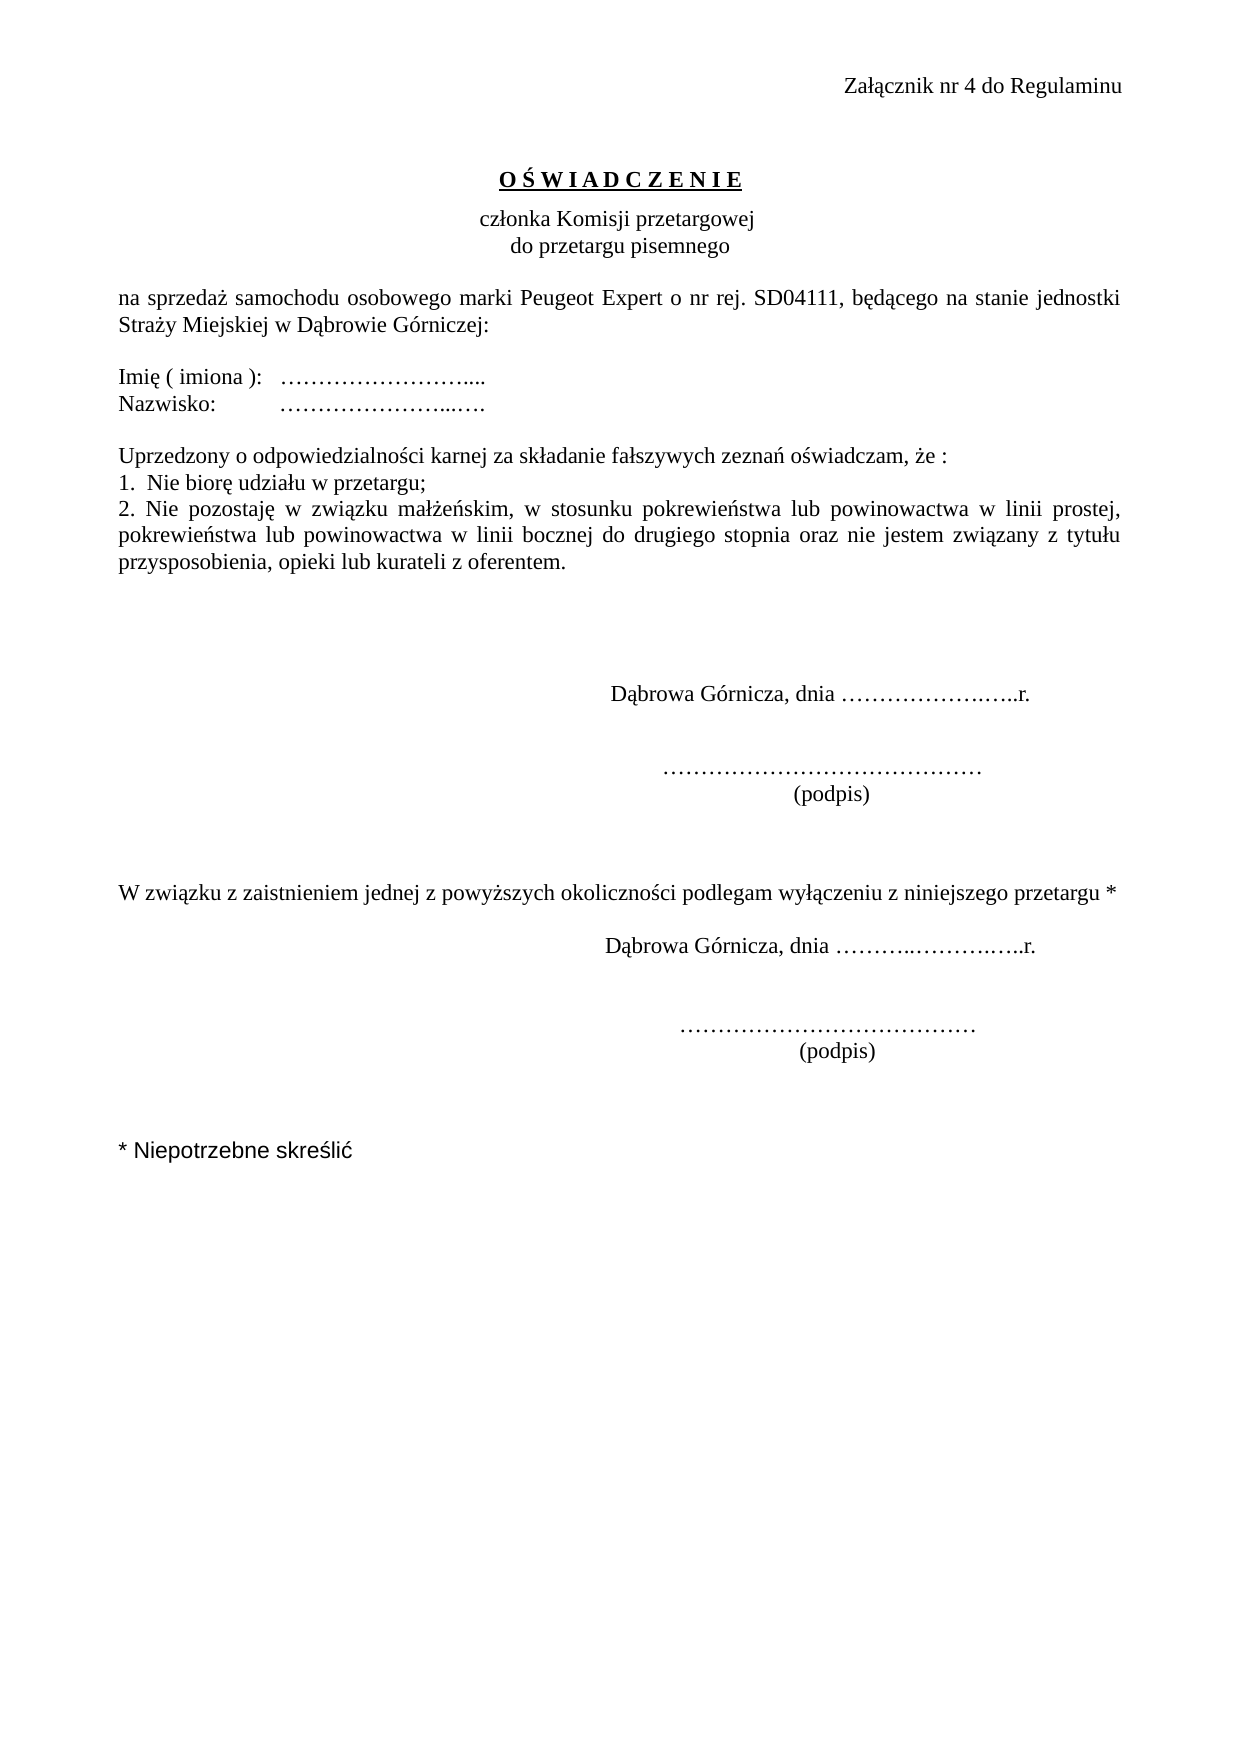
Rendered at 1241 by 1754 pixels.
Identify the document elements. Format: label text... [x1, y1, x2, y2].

text W związku z zaistnieniem jednej z powyższych okoliczności podlegam wyłączeniu z niniejszego przetargu * [118, 853, 1122, 906]
list (podpis) [193, 779, 1122, 806]
list 1. Nie biorę udziału w przetargu; [118, 469, 1122, 495]
text Załącznik nr 4 do Regulaminu [118, 72, 1122, 128]
text * Niepotrzebne skreślić [118, 1137, 1122, 1164]
text do przetargu pisemnego [118, 232, 1122, 258]
list …………………………………… [193, 753, 1122, 779]
list Dąbrowa Górnicza, dnia ………..……….…..r. [193, 932, 1122, 958]
text O Ś W I A D C Z E N I E [118, 166, 1122, 193]
text członka Komisji przetargowej [118, 205, 1122, 232]
list 2. Nie pozostaję w związku małżeńskim, w stosunku pokrewieństwa lub powinowactwa w linii prostej, pokrewieństwa lub powinowactwa w linii bocznej do drugiego stopnia oraz nie jestem związany z tytułu przysposobienia, opieki lub kurateli z oferentem. [118, 495, 1122, 574]
text Imię ( imiona ): …………………….... [118, 363, 1122, 390]
text Uprzedzony o odpowiedzialności karnej za składanie fałszywych zeznań oświadczam, że : [118, 442, 1122, 469]
list (podpis) [193, 1038, 1122, 1064]
list Dąbrowa Górnicza, dnia ……………….…..r. [193, 680, 1122, 706]
text Nazwisko: …………………...…. [118, 390, 1122, 416]
text na sprzedaż samochodu osobowego marki Peugeot Expert o nr rej. SD04111, będącego na stanie jednostki Straży Miejskiej w Dąbrowie Górniczej: [118, 284, 1122, 337]
list ………………………………… [193, 1011, 1122, 1038]
